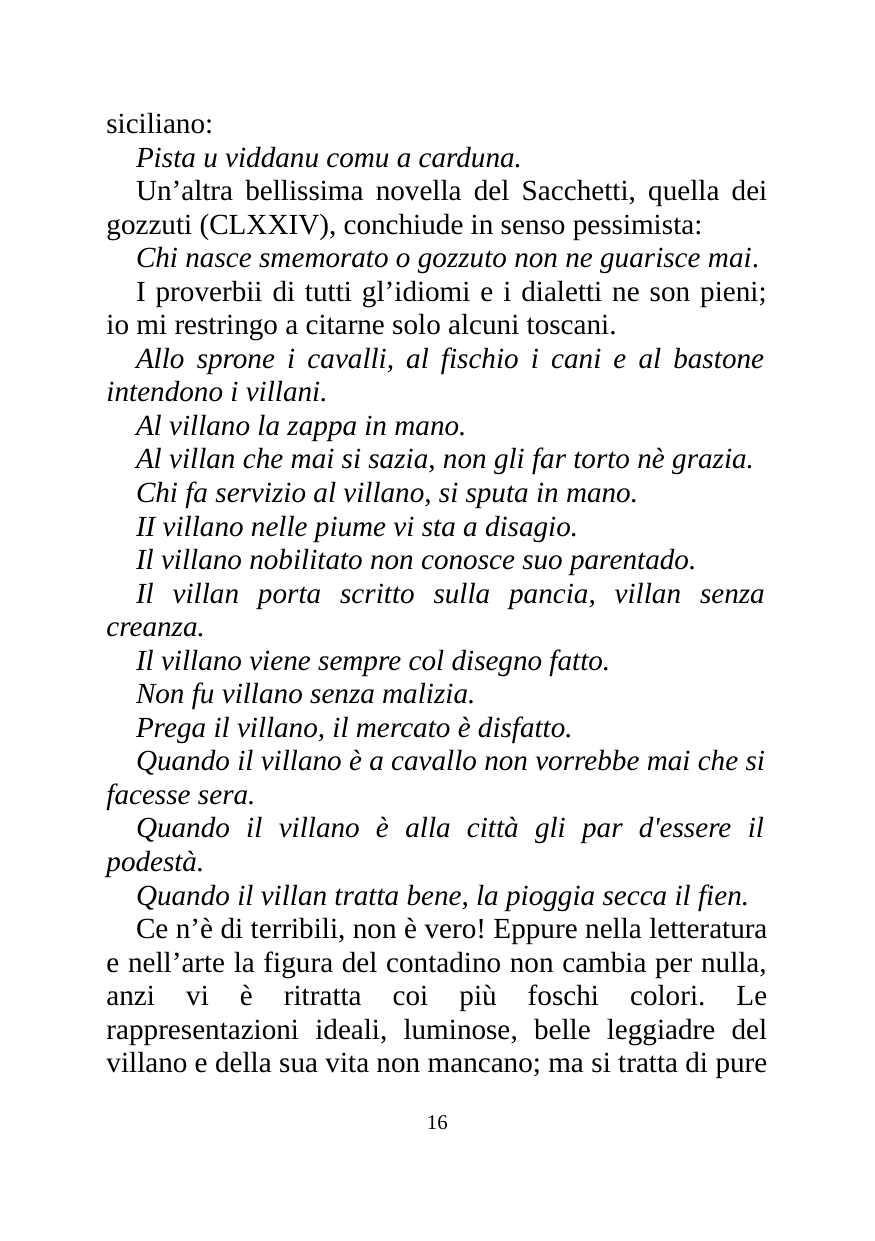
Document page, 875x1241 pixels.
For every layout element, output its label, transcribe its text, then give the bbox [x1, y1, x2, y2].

text Al villano la zappa in mano. [106, 408, 768, 442]
text II villano nelle piume vi sta a disagio. [106, 509, 768, 542]
text Allo sprone i cavalli, al fischio i cani e al bastone intendono i villani. [106, 341, 768, 408]
text Il villano nobilitato non conosce suo parentado. [106, 542, 768, 576]
text Quando il villan tratta bene, la pioggia secca il fien. [106, 878, 768, 911]
text Non fu villano senza malizia. [106, 676, 768, 710]
text Chi nasce smemorato o gozzuto non ne guarisce mai. [106, 240, 768, 274]
text siciliano: [106, 106, 768, 140]
text Un’altra bellissima novella del Sacchetti, quella dei gozzuti (CLXXIV), conchiude in senso pessimista: [106, 173, 768, 240]
text Ce n’è di terribili, non è vero! Eppure nella letteratura e nell’arte la figura del contadino non cambia per nulla, anzi vi è ritratta coi più foschi colori. Le rappresentazioni ideali, luminose, belle leggiadre del villano e della sua vita non mancano; ma si tratta di pure [106, 911, 768, 1079]
text Quando il villano è a cavallo non vorrebbe mai che si facesse sera. [106, 743, 768, 811]
text Al villan che mai si sazia, non gli far torto nè grazia. [106, 442, 768, 475]
text Il villan porta scritto sulla pancia, villan senza creanza. [106, 576, 768, 643]
text Prega il villano, il mercato è disfatto. [106, 710, 768, 743]
text I proverbii di tutti gl’idiomi e i dialetti ne son pieni; io mi restringo a citarne solo alcuni toscani. [106, 274, 768, 341]
text Pista u viddanu comu a carduna. [106, 140, 768, 173]
text Chi fa servizio al villano, si sputa in mano. [106, 475, 768, 509]
text Quando il villano è alla città gli par d'essere il podestà. [106, 811, 768, 878]
text Il villano viene sempre col disegno fatto. [106, 643, 768, 676]
